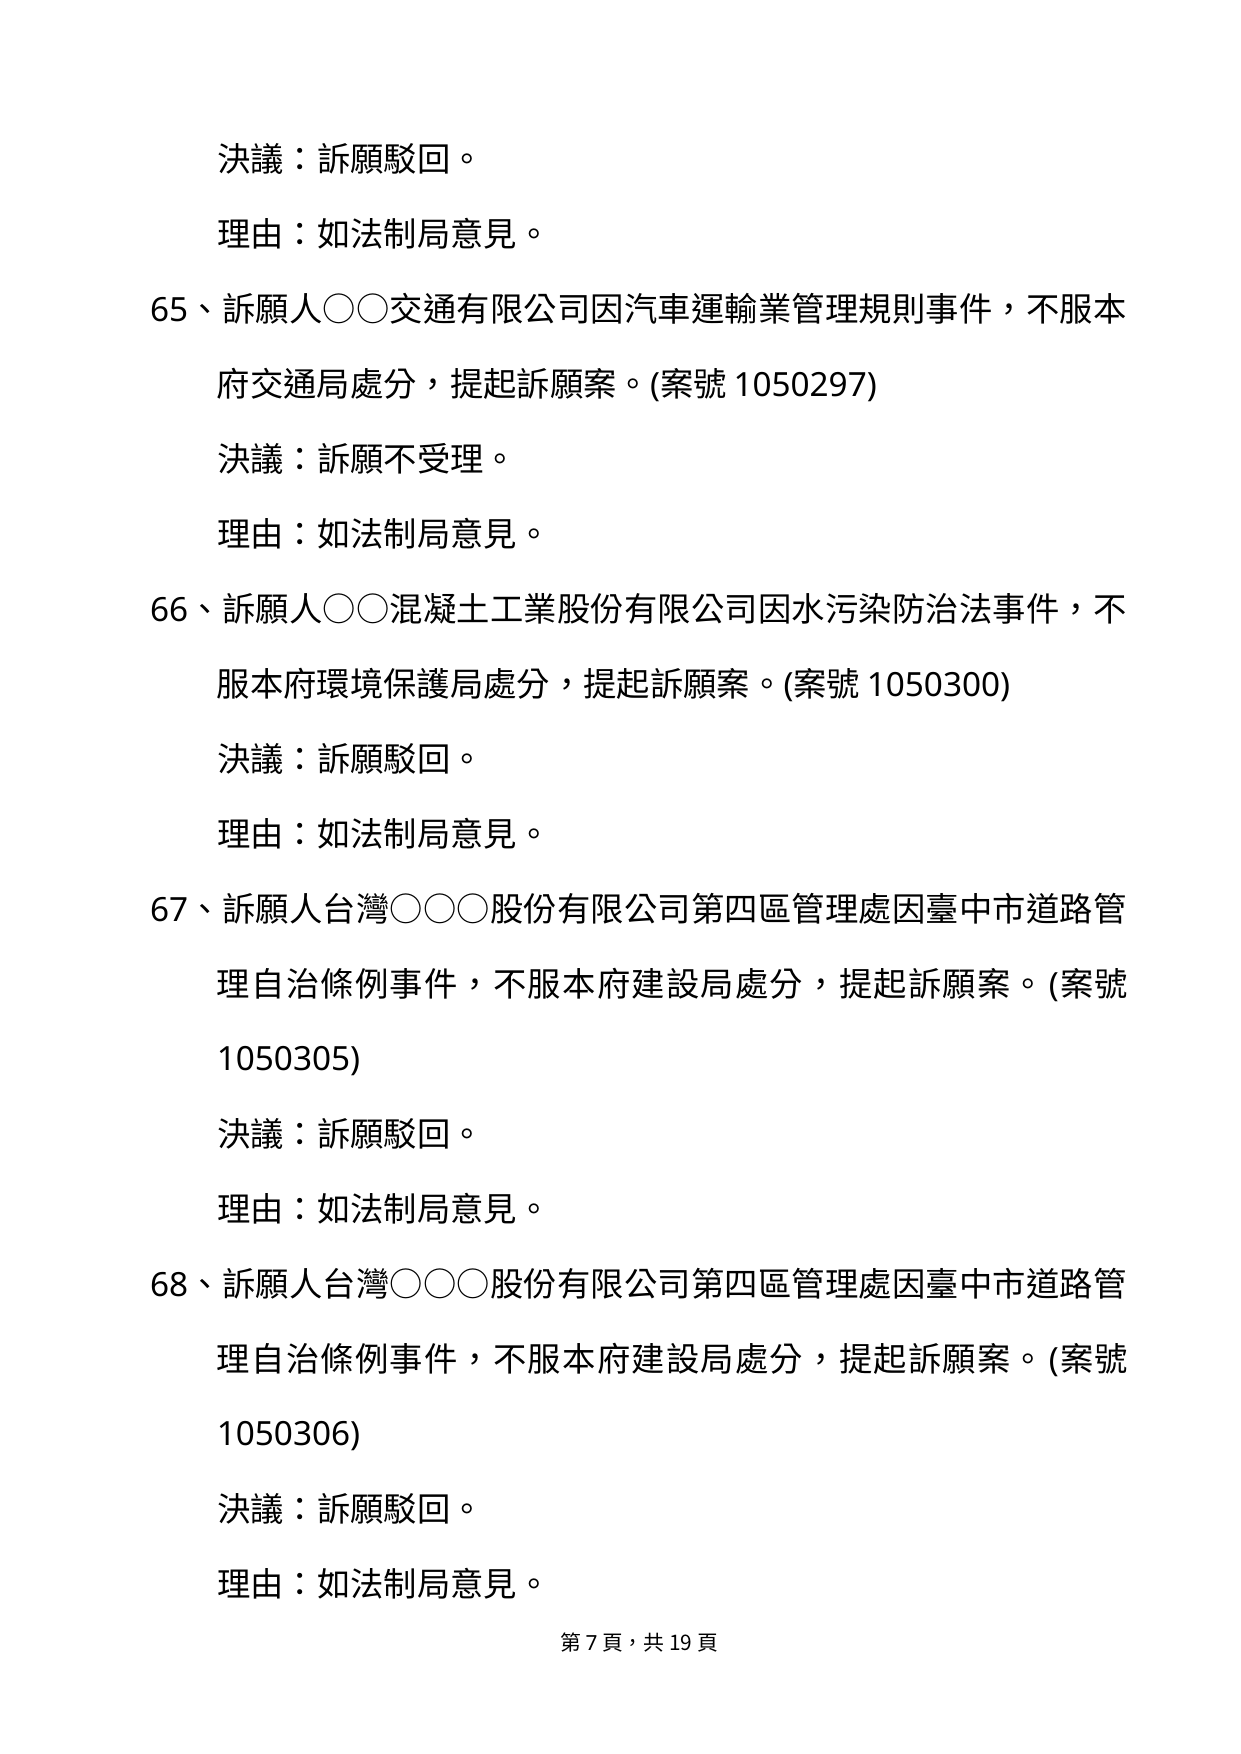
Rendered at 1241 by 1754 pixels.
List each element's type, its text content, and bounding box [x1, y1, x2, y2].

text 理由：如法制局意見。 [217, 1538, 1128, 1613]
text 決議：訴願駁回。 [217, 113, 1128, 188]
text 決議：訴願駁回。 [217, 1463, 1128, 1538]
text 65、訴願人○○交通有限公司因汽車運輸業管理規則事件，不服本府交通局處分，提起訴願案。(案號1050297) [150, 263, 1128, 413]
text 66、訴願人○○混凝土工業股份有限公司因水污染防治法事件，不服本府環境保護局處分，提起訴願案。(案號1050300) [150, 563, 1128, 713]
text 決議：訴願不受理。 [217, 413, 1128, 488]
text 理由：如法制局意見。 [217, 788, 1128, 863]
text 決議：訴願駁回。 [217, 1088, 1128, 1163]
text 決議：訴願駁回。 [217, 713, 1128, 788]
text 理由：如法制局意見。 [217, 1163, 1128, 1238]
text 67、訴願人台灣○○○股份有限公司第四區管理處因臺中市道路管理自治條例事件，不服本府建設局處分，提起訴願案。(案號1050305) [150, 863, 1128, 1088]
text 理由：如法制局意見。 [217, 488, 1128, 563]
text 68、訴願人台灣○○○股份有限公司第四區管理處因臺中市道路管理自治條例事件，不服本府建設局處分，提起訴願案。(案號1050306) [150, 1238, 1128, 1463]
text 理由：如法制局意見。 [217, 188, 1128, 263]
